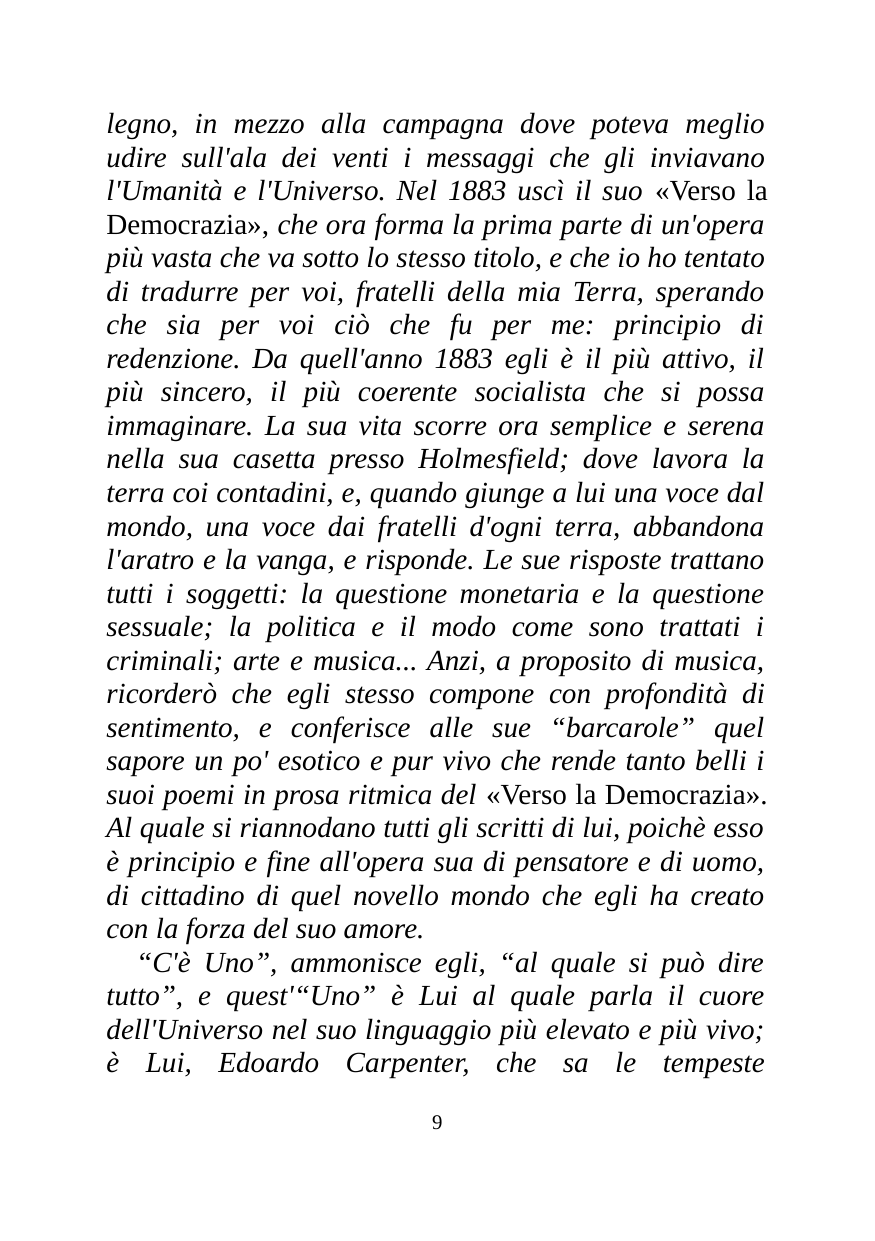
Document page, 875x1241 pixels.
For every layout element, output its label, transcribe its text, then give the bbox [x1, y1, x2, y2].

text “C'è Uno”, ammonisce egli, “al quale si può dire tutto”, e quest'“Uno” è Lui al quale parla il cuore dell'Universo nel suo linguaggio più elevato e più vivo; è Lui, Edoardo Carpenter, che sa le tempeste [106, 945, 768, 1079]
text legno, in mezzo alla campagna dove poteva meglio udire sull'ala dei venti i messaggi che gli inviavano l'Umanità e l'Universo. Nel 1883 uscì il suo «Verso la Democrazia», che ora forma la prima parte di un'opera più vasta che va sotto lo stesso titolo, e che io ho tentato di tradurre per voi, fratelli della mia Terra, sperando che sia per voi ciò che fu per me: principio di redenzione. Da quell'anno 1883 egli è il più attivo, il più sincero, il più coerente socialista che si possa immaginare. La sua vita scorre ora semplice e serena nella sua casetta presso Holmesfield; dove lavora la terra coi contadini, e, quando giunge a lui una voce dal mondo, una voce dai fratelli d'ogni terra, abbandona l'aratro e la vanga, e risponde. Le sue risposte trattano tutti i soggetti: la questione monetaria e la questione sessuale; la politica e il modo come sono trattati i criminali; arte e musica... Anzi, a proposito di musica, ricorderò che egli stesso compone con profondità di sentimento, e conferisce alle sue “barcarole” quel sapore un po' esotico e pur vivo che rende tanto belli i suoi poemi in prosa ritmica del «Verso la Democrazia». Al quale si riannodano tutti gli scritti di lui, poichè esso è principio e fine all'opera sua di pensatore e di uomo, di cittadino di quel novello mondo che egli ha creato con la forza del suo amore. [106, 106, 768, 945]
